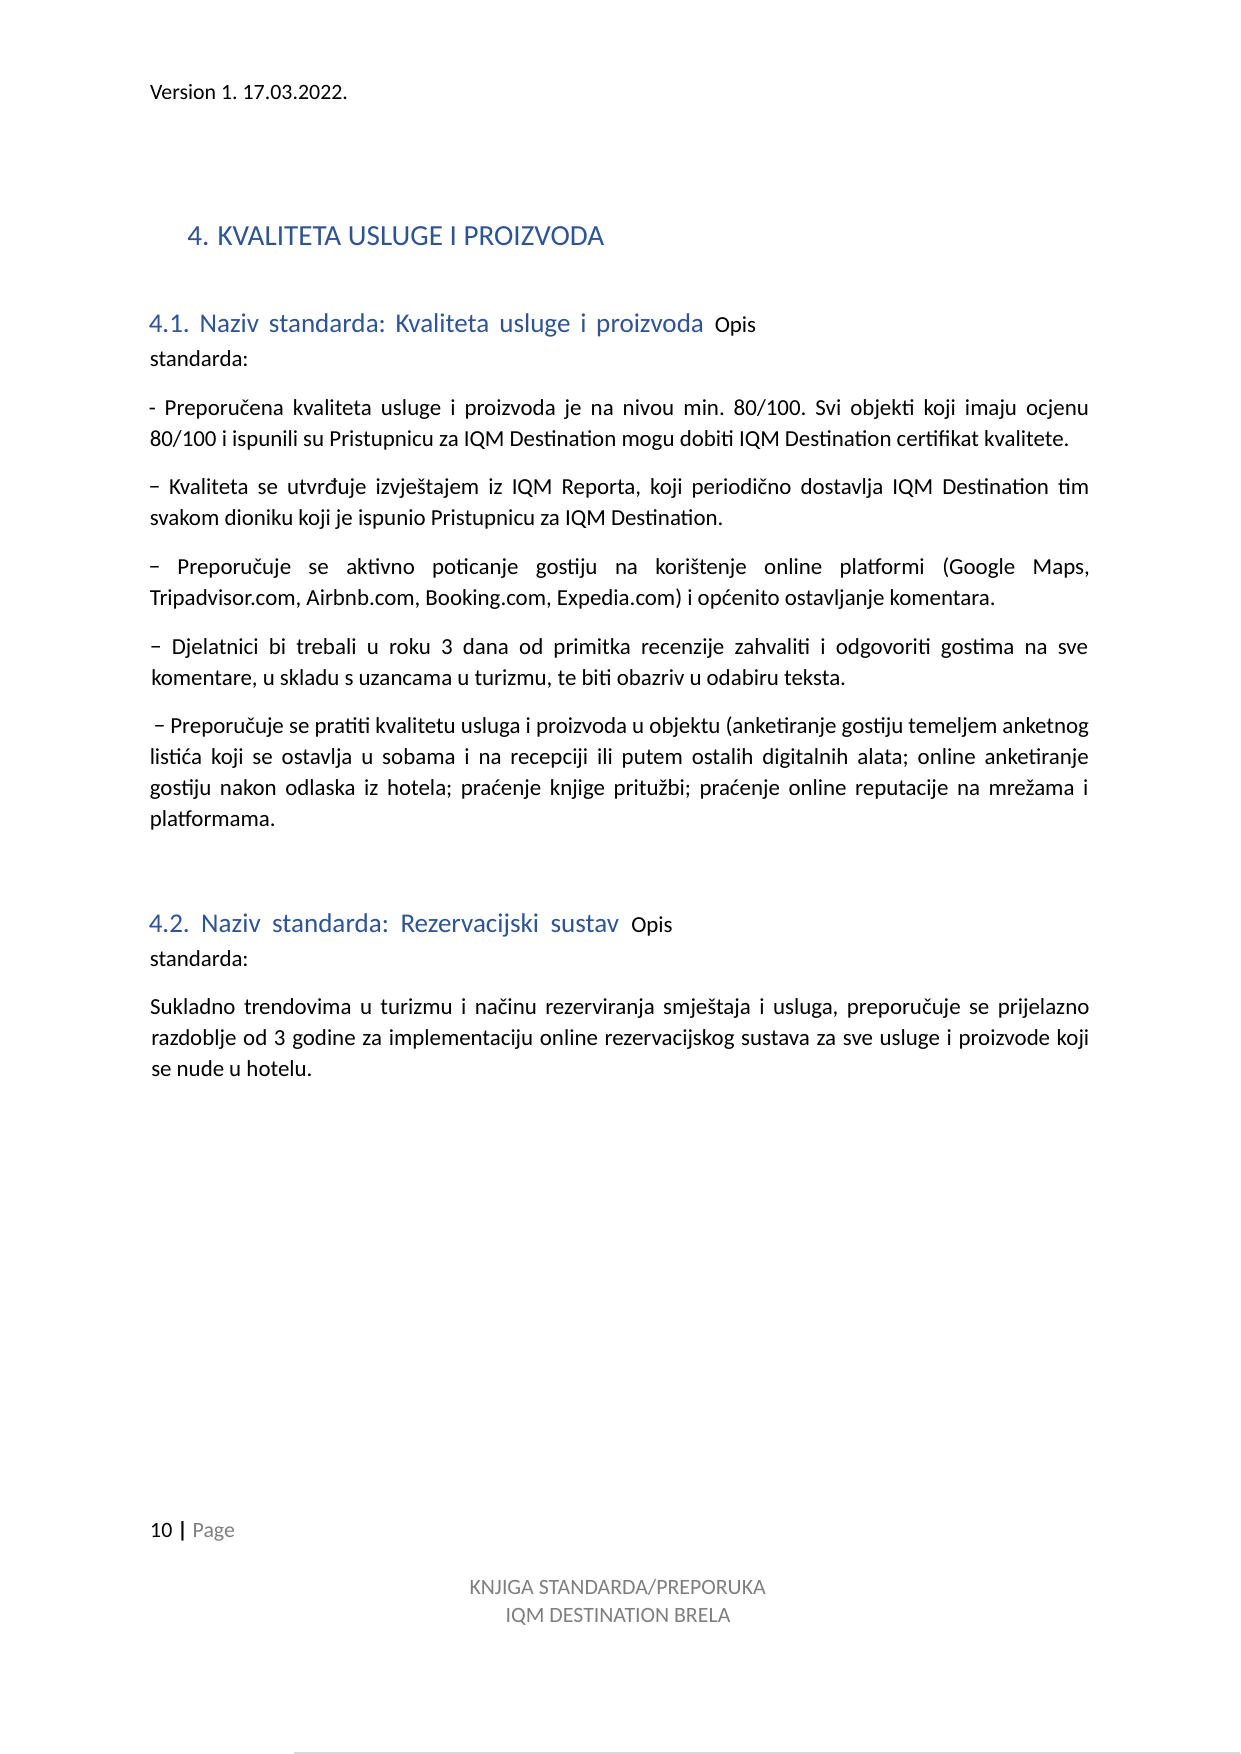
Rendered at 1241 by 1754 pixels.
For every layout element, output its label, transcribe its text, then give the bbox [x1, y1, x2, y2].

text − Preporučuje se pratiti kvalitetu usluga i proizvoda u objektu (anketiranje gostiju temeljem anketnog listića koji se ostavlja u sobama i na recepciji ili putem ostalih digitalnih alata; online anketiranje gostiju nakon odlaska iz hotela; praćenje knjige pritužbi; praćenje online reputacije na mrežama i platformama. [148, 711, 1091, 833]
text 4.1. Naziv standarda: Kvaliteta usluge i proizvoda Opis standarda: [148, 306, 756, 372]
text Sukladno trendovima u turizmu i načinu rezerviranja smještaja i usluga, preporučuje se prijelazno razdoblje od 3 godine za implementaciju online rezervacijskog sustava za sve usluge i proizvode koji se nude u hotelu. [150, 992, 1091, 1082]
text − Djelatnici bi trebali u roku 3 dana od primitka recenzije zahvaliti i odgovoriti gostima na sve komentare, u skladu s uzancama u turizmu, te biti obazriv u odabiru teksta. [150, 632, 1091, 691]
subtitle 4. KVALITETA USLUGE I PROIZVODA [187, 217, 1091, 252]
text - Preporučena kvaliteta usluge i proizvoda je na nivou min. 80/100. Svi objekti koji imaju ocjenu 80/100 i ispunili su Pristupnicu za IQM Destination mogu dobiti IQM Destination certifikat kvalitete. [148, 393, 1091, 452]
text − Kvaliteta se utvrđuje izvještajem iz IQM Reporta, koji periodično dostavlja IQM Destination tim svakom dioniku koji je ispunio Pristupnicu za IQM Destination. [148, 472, 1091, 531]
text − Preporučuje se aktivno poticanje gostiju na korištenje online platformi (Google Maps, Tripadvisor.com, Airbnb.com, Booking.com, Expedia.com) i općenito ostavljanje komentara. [148, 552, 1091, 611]
text 4.2. Naziv standarda: Rezervacijski sustav Opis standarda: [148, 906, 672, 972]
